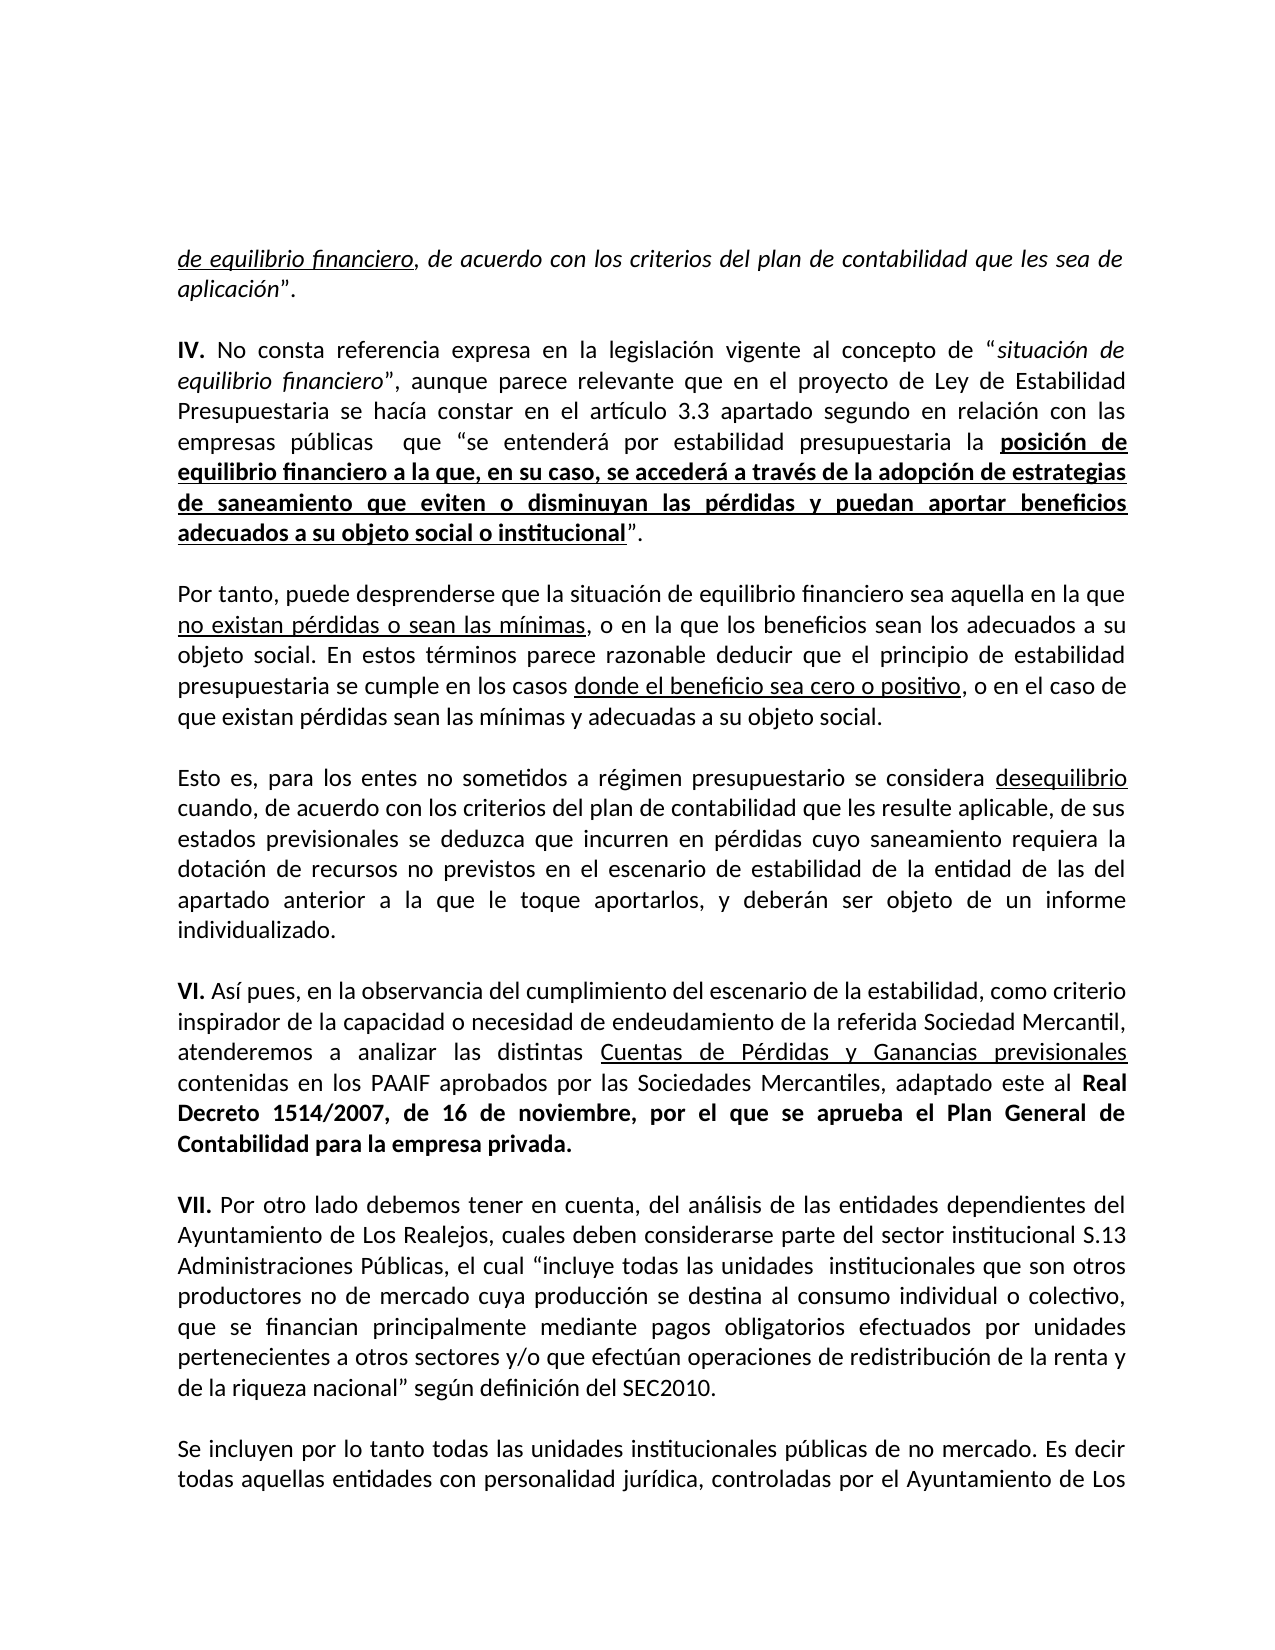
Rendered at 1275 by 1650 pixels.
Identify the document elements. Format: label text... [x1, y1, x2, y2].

text adecuados a su objeto social o institucional”. [177, 514, 1127, 548]
text Se incluyen por lo tanto todas las unidades institucionales públicas de no mercado. Es decir todas aquellas entidades con personalidad jurídica, controladas por el Ayuntamiento de Los [177, 1433, 1127, 1494]
text Por tanto, puede desprenderse que la situación de equilibrio financiero sea aquella en la que no existan pérdidas o sean las mínimas, o en la que los beneficios sean los adecuados a su objeto social. En estos términos parece razonable deducir que el principio de estabilidad presupuestaria se cumple en los casos donde el beneficio sea cero o positivo, o en el caso de que existan pérdidas sean las mínimas y adecuadas a su objeto social. [177, 578, 1127, 731]
text VI. Así pues, en la observancia del cumplimiento del escenario de la estabilidad, como criterio inspirador de la capacidad o necesidad de endeudamiento de la referida Sociedad Mercantil, atenderemos a analizar las distintas Cuentas de Pérdidas y Ganancias previsionales contenidas en los PAAIF aprobados por las Sociedades Mercantiles, adaptado este al Real Decreto 1514/2007, de 16 de noviembre, por el que se aprueba el Plan General de Contabilidad para la empresa privada. [177, 975, 1127, 1158]
text VII. Por otro lado debemos tener en cuenta, del análisis de las entidades dependientes del Ayuntamiento de Los Realejos, cuales deben considerarse parte del sector institucional S.13 Administraciones Públicas, el cual “incluye todas las unidades institucionales que son otros productores no de mercado cuya producción se destina al consumo individual o colectivo, que se financian principalmente mediante pagos obligatorios efectuados por unidades pertenecientes a otros sectores y/o que efectúan operaciones de redistribución de la renta y de la riqueza nacional” según definición del SEC2010. [177, 1189, 1127, 1403]
text de saneamiento que eviten o disminuyan las pérdidas y puedan aportar beneficios [177, 484, 1127, 513]
text Esto es, para los entes no sometidos a régimen presupuestario se considera desequilibrio cuando, de acuerdo con los criterios del plan de contabilidad que les resulte aplicable, de sus estados previsionales se deduzca que incurren en pérdidas cuyo saneamiento requiera la dotación de recursos no previstos en el escenario de estabilidad de la entidad de las del apartado anterior a la que le toque aportarlos, y deberán ser objeto de un informe individualizado. [177, 762, 1127, 945]
text IV. No consta referencia expresa en la legislación vigente al concepto de “situación de equilibrio financiero”, aunque parece relevante que en el proyecto de Ley de Estabilidad Presupuestaria se hacía constar en el artículo 3.3 apartado segundo en relación con las empresas públicas que “se entenderá por estabilidad presupuestaria la posición de equilibrio financiero a la que, en su caso, se accederá a través de la adopción de estrategias [177, 334, 1127, 483]
text de equilibrio financiero, de acuerdo con los criterios del plan de contabilidad que les sea de aplicación”. [177, 243, 1127, 304]
